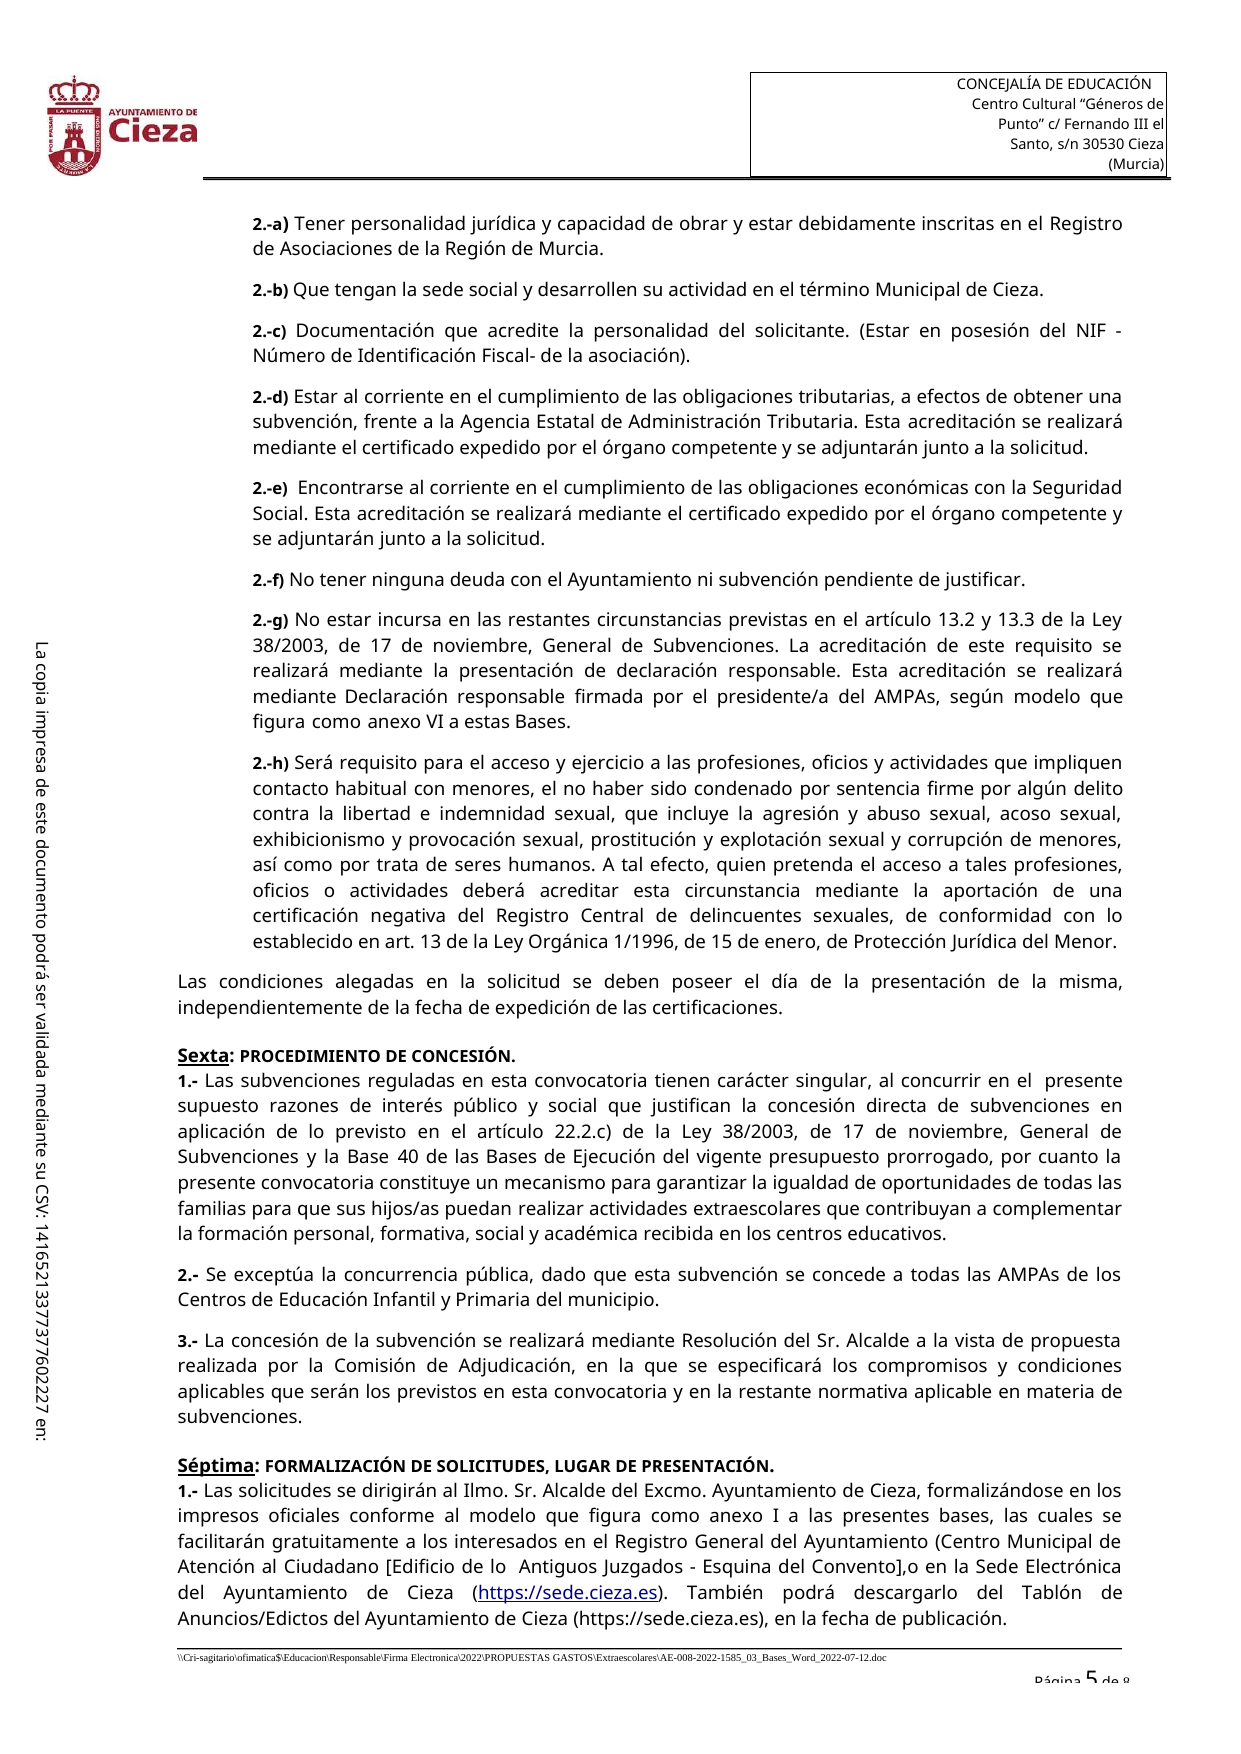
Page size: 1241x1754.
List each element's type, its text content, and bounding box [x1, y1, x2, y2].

text 2.-a) Tener personalidad jurídica y capacidad de obrar y estar debidamente inscritas en el Registro de Asociaciones de la Región de Murcia. [252, 210, 1123, 261]
text 3.- La concesión de la subvención se realizará mediante Resolución del Sr. Alcalde a la vista de propuesta realizada por la Comisión de Adjudicación, en la que se especificará los compromisos y condiciones aplicables que serán los previstos en esta convocatoria y en la restante normativa aplicable en materia de subvenciones. [177, 1327, 1123, 1429]
text 1.- Las subvenciones reguladas en esta convocatoria tienen carácter singular, al concurrir en el presente supuesto razones de interés público y social que justifican la concesión directa de subvenciones en aplicación de lo previsto en el artículo 22.2.c) de la Ley 38/2003, de 17 de noviembre, General de Subvenciones y la Base 40 de las Bases de Ejecución del vigente presupuesto prorrogado, por cuanto la presente convocatoria constituye un mecanismo para garantizar la igualdad de oportunidades de todas las familias para que sus hijos/as puedan realizar actividades extraescolares que contribuyan a complementar la formación personal, formativa, social y académica recibida en los centros educativos. [177, 1067, 1123, 1246]
text 1.- Las solicitudes se dirigirán al Ilmo. Sr. Alcalde del Excmo. Ayuntamiento de Cieza, formalizándose en los impresos oficiales conforme al modelo que figura como anexo I a las presentes bases, las cuales se facilitarán gratuitamente a los interesados en el Registro General del Ayuntamiento (Centro Municipal de Atención al Ciudadano [Edificio de lo Antiguos Juzgados - Esquina del Convento],o en la Sede Electrónica del Ayuntamiento de Cieza (https://sede.cieza.es). También podrá descargarlo del Tablón de Anuncios/Edictos del Ayuntamiento de Cieza (https://sede.cieza.es), en la fecha de publicación. [177, 1477, 1123, 1630]
text Sexta: PROCEDIMIENTO DE CONCESIÓN. [177, 1045, 1136, 1067]
text 2.-e) Encontrarse al corriente en el cumplimiento de las obligaciones económicas con la Seguridad Social. Esta acreditación se realizará mediante el certificado expedido por el órgano competente y se adjuntarán junto a la solicitud. [252, 474, 1123, 551]
text 2.- Se exceptúa la concurrencia pública, dado que esta subvención se concede a todas las AMPAs de los Centros de Educación Infantil y Primaria del municipio. [177, 1261, 1123, 1312]
text Las condiciones alegadas en la solicitud se deben poseer el día de la presentación de la misma, independientemente de la fecha de expedición de las certificaciones. [177, 968, 1123, 1019]
text 2.-f) No tener ninguna deuda con el Ayuntamiento ni subvención pendiente de justificar. [252, 566, 1136, 592]
text La copia impresa de este documento podrá ser validada mediante su CSV: 14165213377377602227 en: http://cotejar.cieza.es [33, 641, 54, 1577]
text Séptima: FORMALIZACIÓN DE SOLICITUDES, LUGAR DE PRESENTACIÓN. [177, 1454, 1136, 1477]
text 2.-h) Será requisito para el acceso y ejercicio a las profesiones, oficios y actividades que impliquen contacto habitual con menores, el no haber sido condenado por sentencia firme por algún delito contra la libertad e indemnidad sexual, que incluye la agresión y abuso sexual, acoso sexual, exhibicionismo y provocación sexual, prostitución y explotación sexual y corrupción de menores, así como por trata de seres humanos. A tal efecto, quien pretenda el acceso a tales profesiones, oficios o actividades deberá acreditar esta circunstancia mediante la aportación de una certificación negativa del Registro Central de delincuentes sexuales, de conformidad con lo establecido en art. 13 de la Ley Orgánica 1/1996, de 15 de enero, de Protección Jurídica del Menor. [252, 749, 1123, 953]
text 2.-c) Documentación que acredite la personalidad del solicitante. (Estar en posesión del NIF -Número de Identificación Fiscal- de la asociación). [252, 317, 1123, 368]
text 2.-g) No estar incursa en las restantes circunstancias previstas en el artículo 13.2 y 13.3 de la Ley 38/2003, de 17 de noviembre, General de Subvenciones. La acreditación de este requisito se realizará mediante la presentación de declaración responsable. Esta acreditación se realizará mediante Declaración responsable firmada por el presidente/a del AMPAs, según modelo que figura como anexo VI a estas Bases. [252, 607, 1123, 734]
text 2.-d) Estar al corriente en el cumplimiento de las obligaciones tributarias, a efectos de obtener una subvención, frente a la Agencia Estatal de Administración Tributaria. Esta acreditación se realizará mediante el certificado expedido por el órgano competente y se adjuntarán junto a la solicitud. [252, 383, 1123, 459]
text 2.-b) Que tengan la sede social y desarrollen su actividad en el término Municipal de Cieza. [252, 276, 1136, 302]
picture [47, 75, 198, 176]
